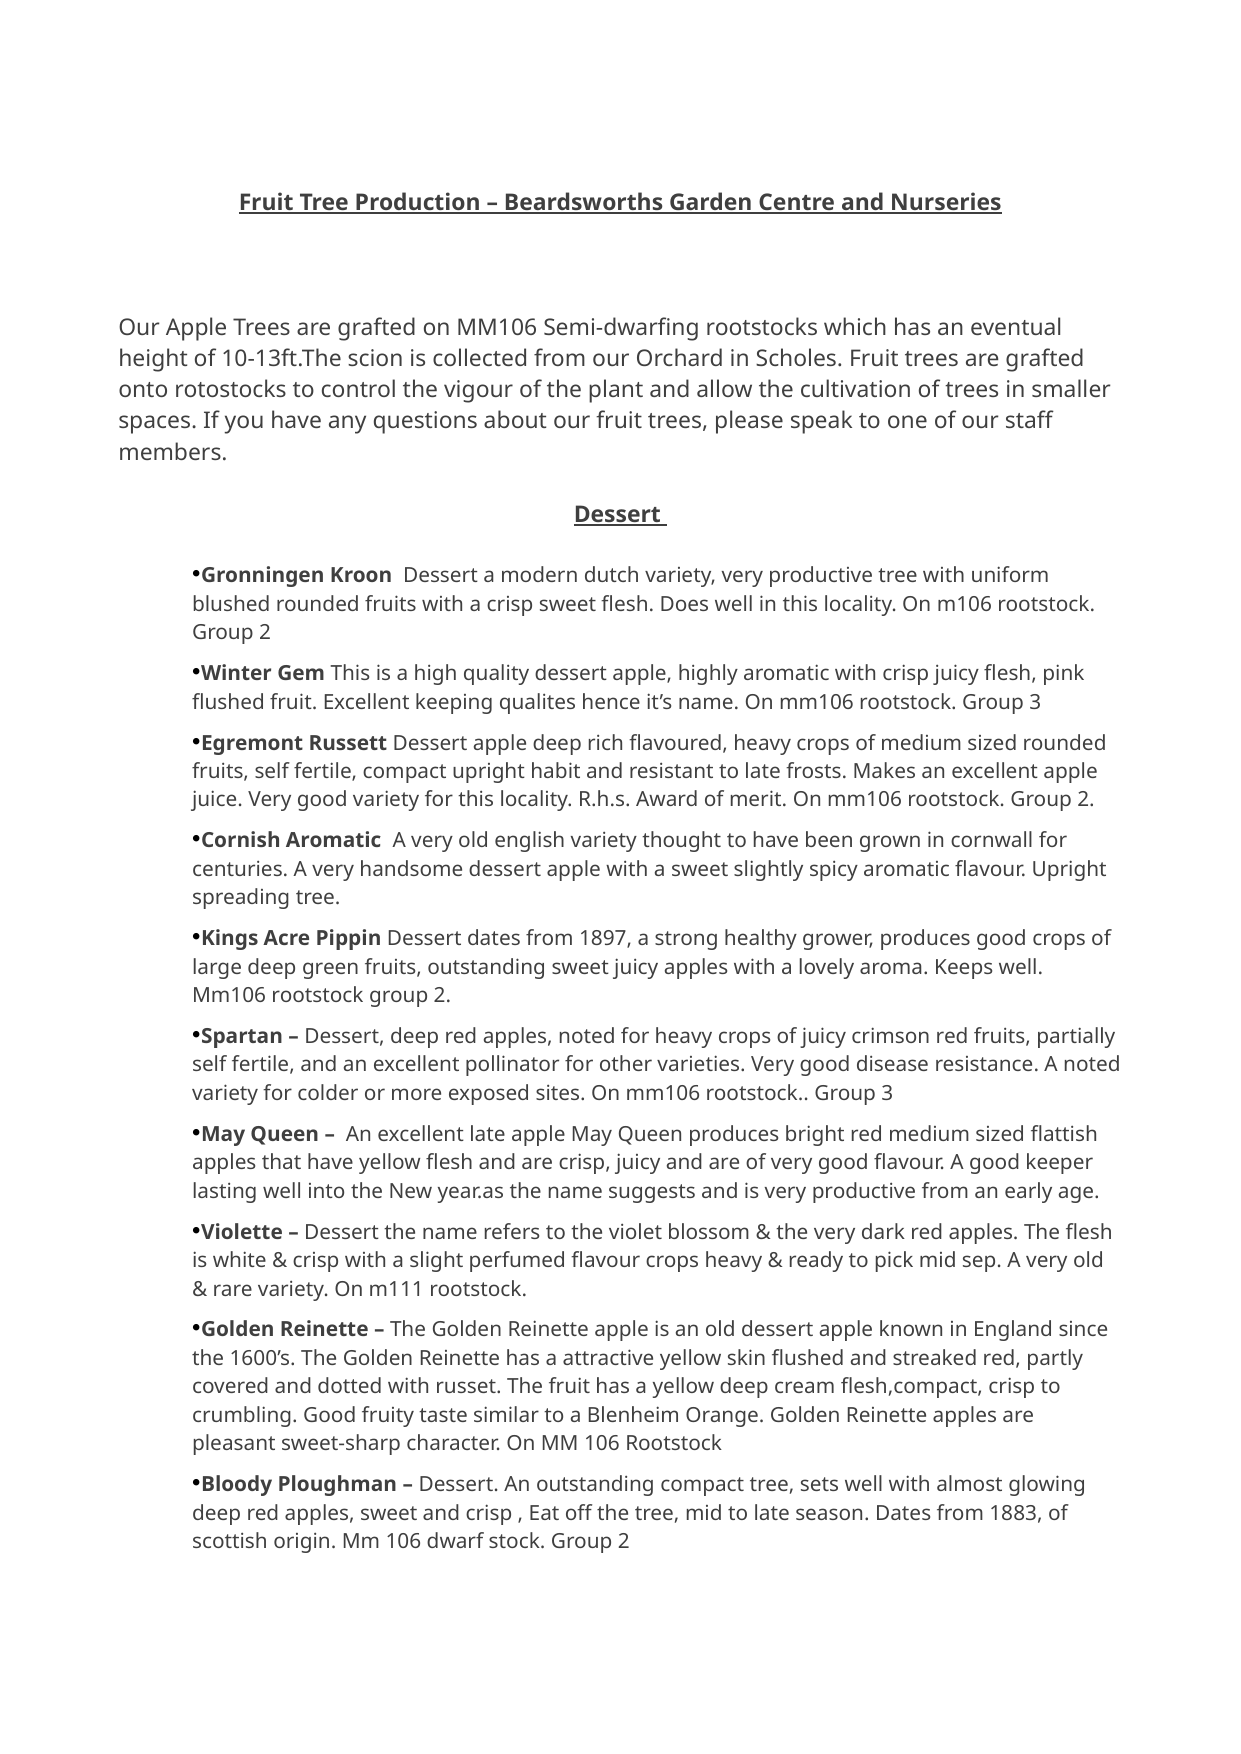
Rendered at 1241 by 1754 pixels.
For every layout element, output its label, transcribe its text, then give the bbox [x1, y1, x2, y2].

list Winter Gem This is a high quality dessert apple, highly aromatic with crisp juicy flesh, pink flushed fruit. Excellent keeping qualites hence it’s name. On mm106 rootstock. Group 3 [118, 658, 1122, 715]
list Egremont Russett Dessert apple deep rich flavoured, heavy crops of medium sized rounded fruits, self fertile, compact upright habit and resistant to late frosts. Makes an excellent apple juice. Very good variety for this locality. R.h.s. Award of merit. On mm106 rootstock. Group 2. [118, 728, 1122, 813]
list May Queen – An excellent late apple May Queen produces bright red medium sized flattish apples that have yellow flesh and are crisp, juicy and are of very good flavour. A good keeper lasting well into the New year.as the name suggests and is very productive from an early age. [118, 1119, 1122, 1204]
list Spartan – Dessert, deep red apples, noted for heavy crops of juicy crimson red fruits, partially self fertile, and an excellent pollinator for other varieties. Very good disease resistance. A noted variety for colder or more exposed sites. On mm106 rootstock.. Group 3 [118, 1021, 1122, 1106]
text Dessert [118, 498, 1122, 529]
text Fruit Tree Production – Beardsworths Garden Centre and Nurseries [118, 186, 1122, 217]
list Violette – Dessert the name refers to the violet blossom & the very dark red apples. The flesh is white & crisp with a slight perfumed flavour crops heavy & ready to pick mid sep. A very old & rare variety. On m111 rootstock. [118, 1217, 1122, 1302]
list Gronningen Kroon Dessert a modern dutch variety, very productive tree with uniform blushed rounded fruits with a crisp sweet flesh. Does well in this locality. On m106 rootstock. Group 2 [118, 561, 1122, 646]
list Kings Acre Pippin Dessert dates from 1897, a strong healthy grower, produces good crops of large deep green fruits, outstanding sweet juicy apples with a lovely aroma. Keeps well. Mm106 rootstock group 2. [118, 923, 1122, 1009]
list Cornish Aromatic A very old english variety thought to have been grown in cornwall for centuries. A very handsome dessert apple with a sweet slightly spicy aromatic flavour. Upright spreading tree. [118, 826, 1122, 911]
list Bloody Ploughman – Dessert. An outstanding compact tree, sets well with almost glowing deep red apples, sweet and crisp , Eat off the tree, mid to late season. Dates from 1883, of scottish origin. Mm 106 dwarf stock. Group 2 [118, 1469, 1122, 1554]
list Golden Reinette – The Golden Reinette apple is an old dessert apple known in England since the 1600’s. The Golden Reinette has a attractive yellow skin flushed and streaked red, partly covered and dotted with russet. The fruit has a yellow deep cream flesh,compact, crisp to crumbling. Good fruity taste similar to a Blenheim Orange. Golden Reinette apples are pleasant sweet-sharp character. On MM 106 Rootstock [118, 1314, 1122, 1457]
list Our Apple Trees are grafted on MM106 Semi-dwarfing rootstocks which has an eventual height of 10-13ft.The scion is collected from our Orchard in Scholes. Fruit trees are grafted onto rotostocks to control the vigour of the plant and allow the cultivation of trees in smaller spaces. If you have any questions about our fruit trees, please speak to one of our staff members. [118, 311, 1122, 467]
